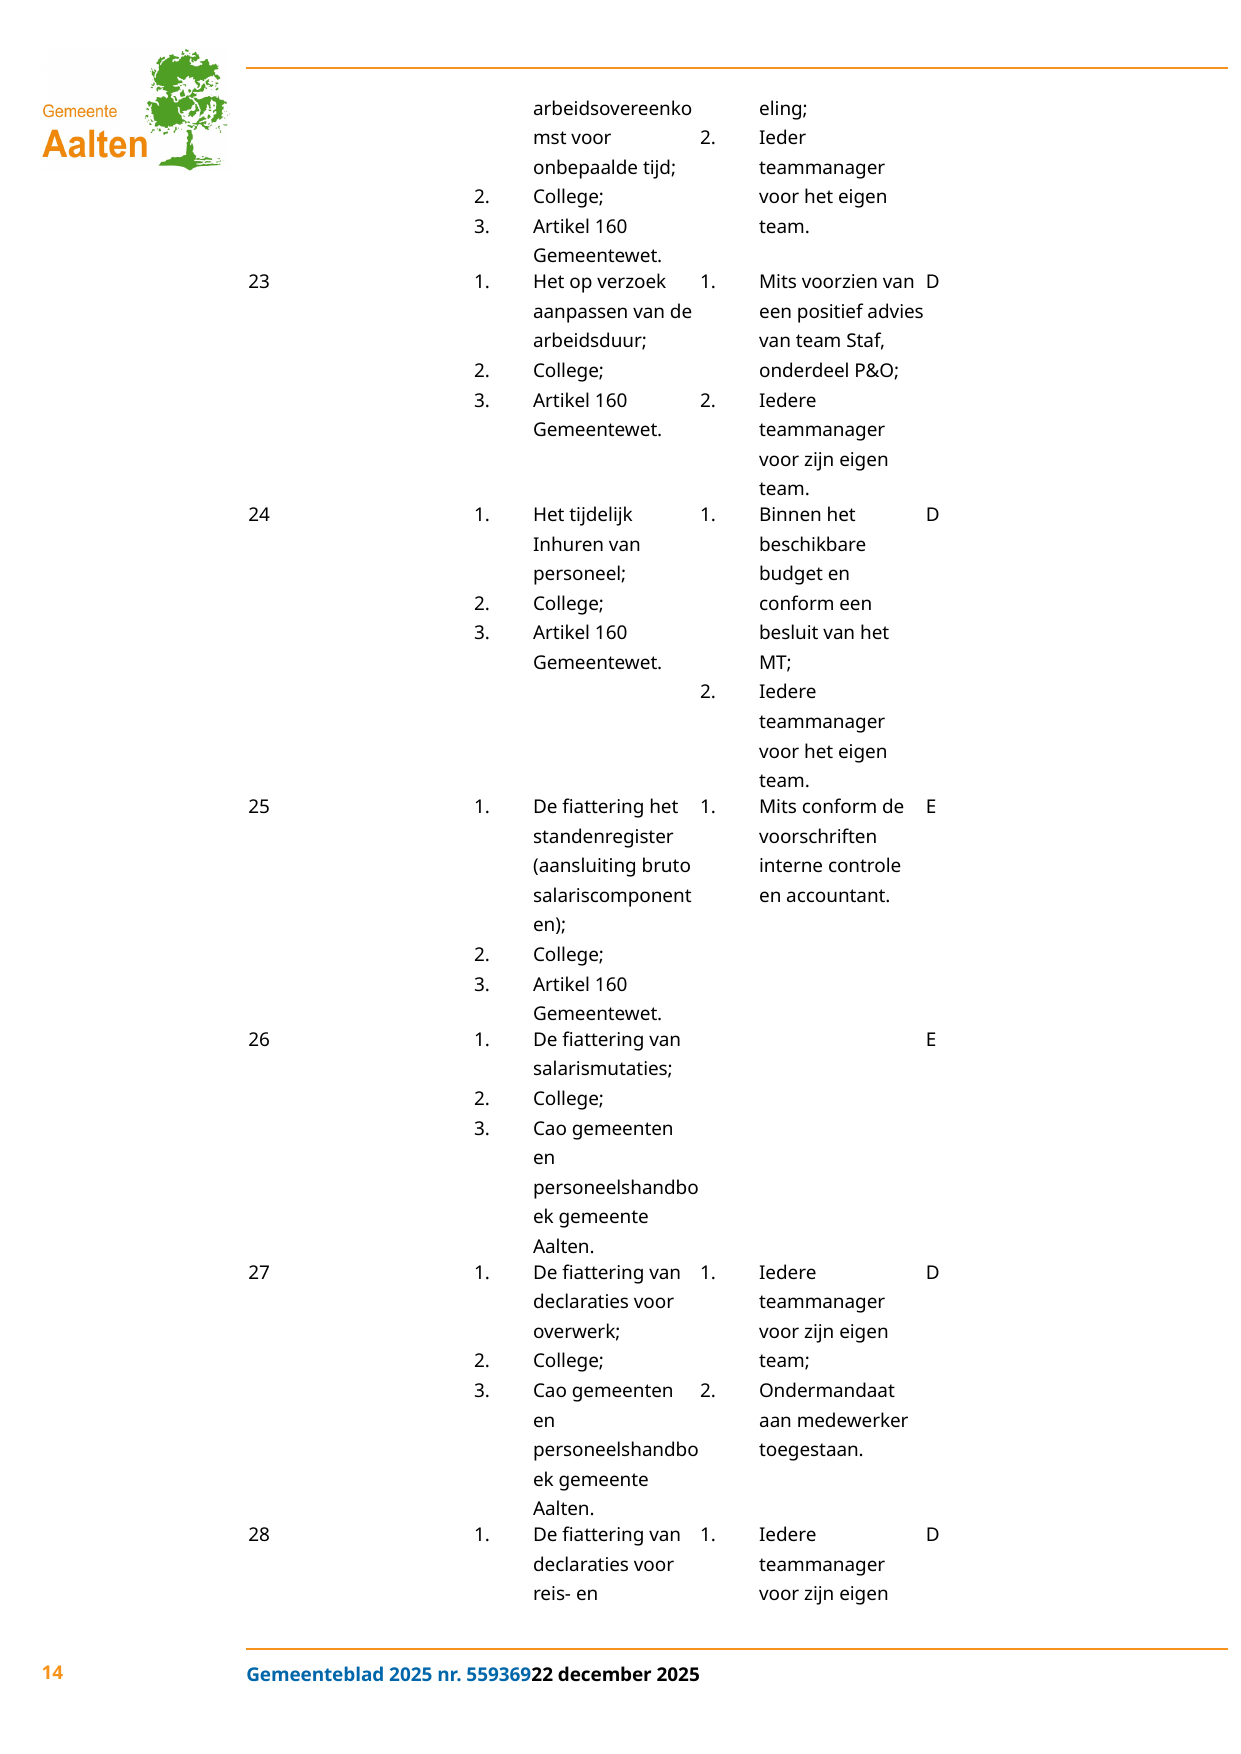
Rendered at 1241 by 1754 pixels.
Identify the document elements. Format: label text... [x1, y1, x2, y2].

table_cell D [926, 1521, 1152, 1606]
table_cell 25 [248, 793, 474, 1026]
table_cell E [926, 793, 1152, 1026]
table_cell Binnen het beschikbare budget en conform een besluit van het MT; Iedere teammanager voor het eigen team. [700, 501, 926, 793]
table_cell Voor zover in overeenstemming met de opgemaakte personeelsbeoordeling; Ieder teammanager voor het eigen team. [700, 95, 926, 268]
table_cell Het op verzoek aanpassen van de arbeidsduur; College; Artikel 160 Gemeentewet. [474, 269, 700, 501]
table_cell E [926, 1026, 1152, 1259]
table_cell [926, 95, 1152, 268]
table_cell D [926, 1259, 1152, 1521]
table_cell 24 [248, 501, 474, 793]
table_cell De fiattering van declaraties voor reis- en [474, 1521, 700, 1606]
table_cell 23 [248, 269, 474, 501]
table_cell [700, 1026, 926, 1259]
table_cell De fiattering van declaraties voor overwerk; College; Cao gemeenten en personeelshandboek gemeente Aalten. [474, 1259, 700, 1521]
table_cell 28 [248, 1521, 474, 1606]
table_cell 26 [248, 1026, 474, 1259]
table_cell D [926, 501, 1152, 793]
table_cell Iedere teammanager voor zijn eigen team; Ondermandaat aan medewerker toegestaan. [700, 1521, 926, 1606]
table_cell D [926, 269, 1152, 501]
table_cell 27 [248, 1259, 474, 1521]
picture [41, 47, 231, 172]
table_cell Het tijdelijk Inhuren van personeel; College; Artikel 160 Gemeentewet. [474, 501, 700, 793]
table_cell De fiattering het standenregister (aansluiting bruto salariscomponenten); College; Artikel 160 Gemeentewet. [474, 793, 700, 1026]
table_cell Mits conform de voorschriften interne controle en accountant. [700, 793, 926, 1026]
table_cell Mits voorzien van een positief advies van team Staf, onderdeel P&O; Iedere teammanager voor zijn eigen team. [700, 269, 926, 501]
table_cell arbeidsovereenkomst voor onbepaalde tijd; College; Artikel 160 Gemeentewet. [474, 95, 700, 268]
table_cell [248, 95, 474, 268]
table_cell Iedere teammanager voor zijn eigen team; Ondermandaat aan medewerker toegestaan. [700, 1259, 926, 1521]
table_cell De fiattering van salarismutaties; College; Cao gemeenten en personeelshandboek gemeente Aalten. [474, 1026, 700, 1259]
